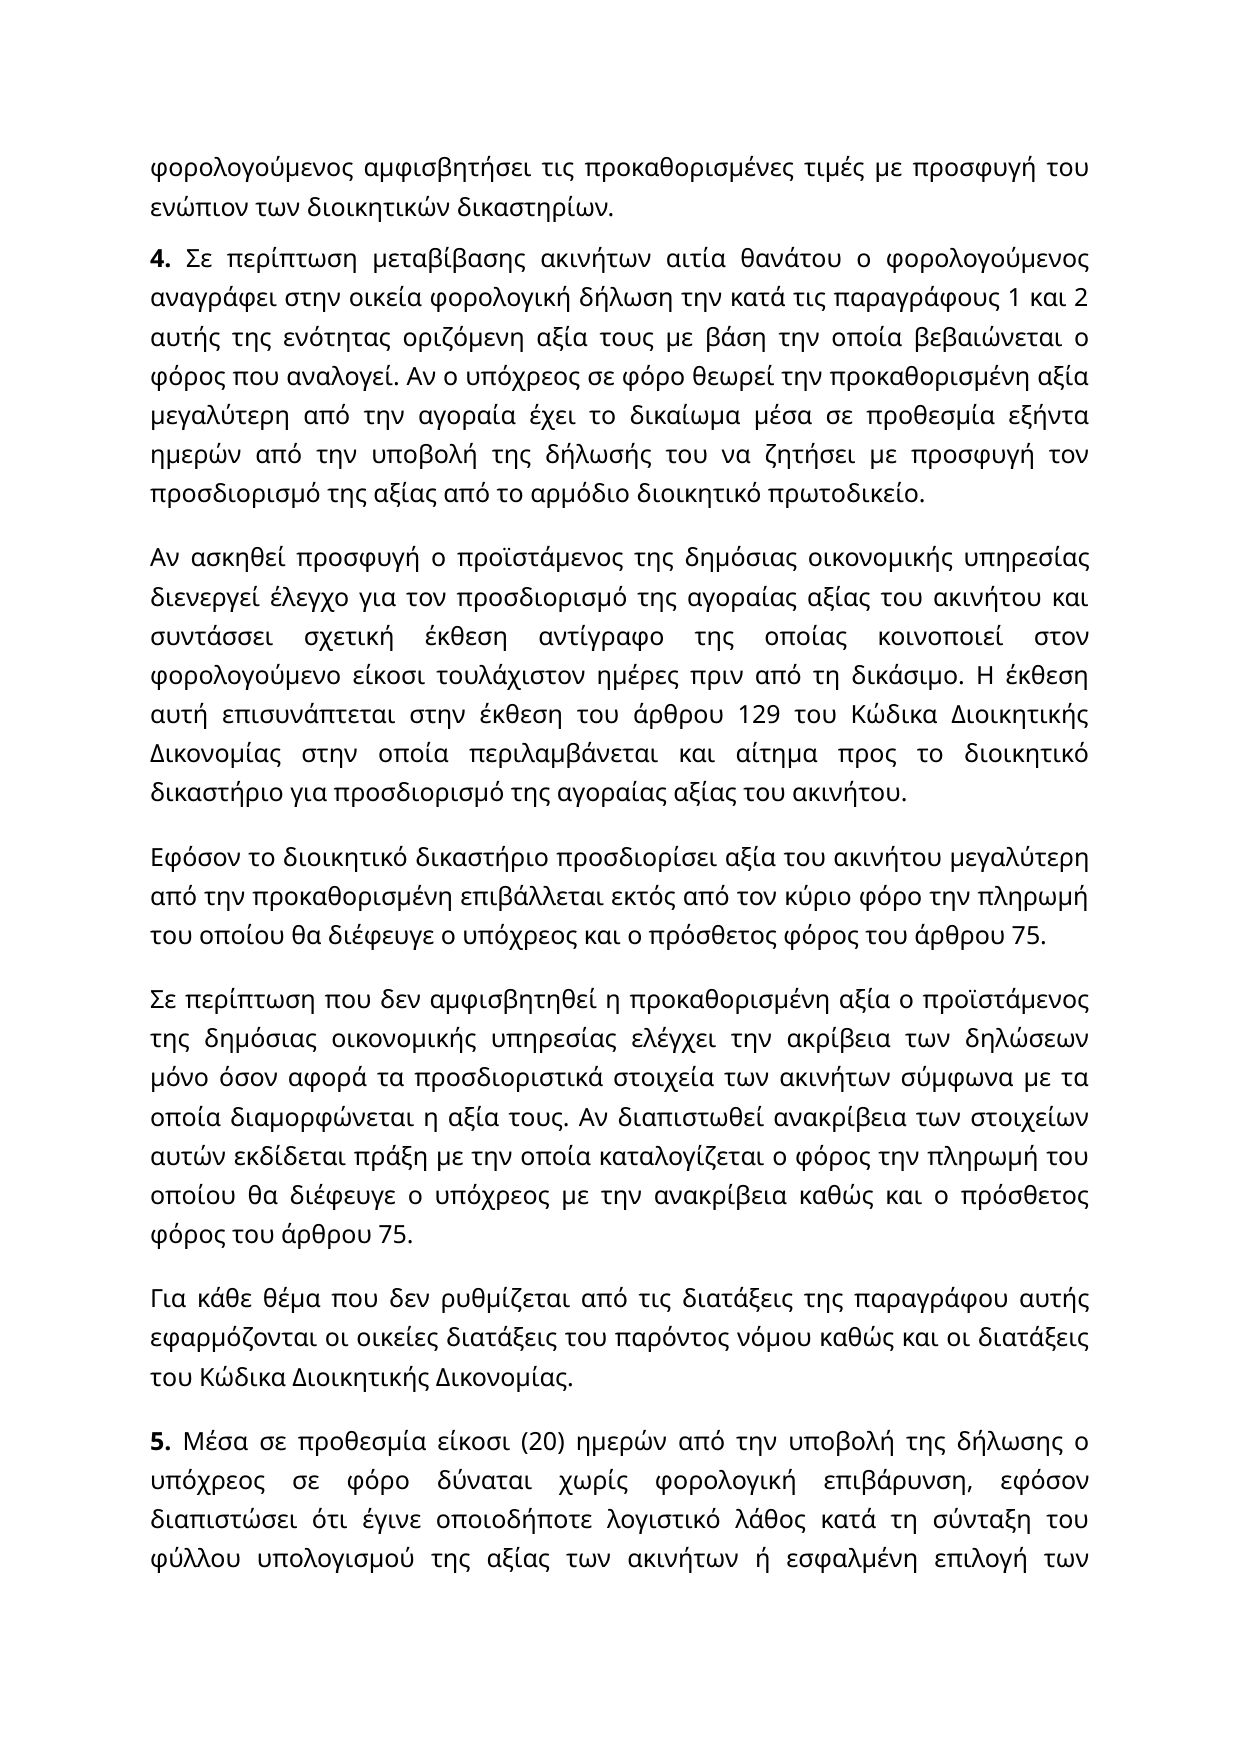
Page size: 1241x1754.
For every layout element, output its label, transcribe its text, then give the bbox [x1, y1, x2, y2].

text Σε περίπτωση που δεν αμφισβητηθεί η προκαθορισμένη αξία ο προϊστάμενος της δημόσιας οικονομικής υπηρεσίας ελέγχει την ακρίβεια των δηλώσεων μόνο όσον αφορά τα προσδιοριστικά στοιχεία των ακινήτων σύμφωνα με τα οποία διαμορφώνεται η αξία τους. Αν διαπιστωθεί ανακρίβεια των στοιχείων αυτών εκδίδεται πράξη με την οποία καταλογίζεται ο φόρος την πληρωμή του οποίου θα διέφευγε ο υπόχρεος με την ανακρίβεια καθώς και ο πρόσθετος φόρος του άρθρου 75. [150, 982, 1090, 1251]
text Εφόσον το διοικητικό δικαστήριο προσδιορίσει αξία του ακινήτου μεγαλύτερη από την προκαθορισμένη επιβάλλεται εκτός από τον κύριο φόρο την πληρωμή του οποίου θα διέφευγε ο υπόχρεος και ο πρόσθετος φόρος του άρθρου 75. [150, 839, 1090, 952]
text 5. Μέσα σε προθεσμία είκοσι (20) ημερών από την υποβολή της δήλωσης ο υπόχρεος σε φόρο δύναται χωρίς φορολογική επιβάρυνση, εφόσον διαπιστώσει ότι έγινε οποιοδήποτε λογιστικό λάθος κατά τη σύνταξη του φύλλου υπολογισμού της αξίας των ακινήτων ή εσφαλμένη επιλογή των [150, 1423, 1090, 1575]
text 4. Σε περίπτωση μεταβίβασης ακινήτων αιτία θανάτου ο φορολογούμενος αναγράφει στην οικεία φορολογική δήλωση την κατά τις παραγράφους 1 και 2 αυτής της ενότητας οριζόμενη αξία τους με βάση την οποία βεβαιώνεται ο φόρος που αναλογεί. Αν ο υπόχρεος σε φόρο θεωρεί την προκαθορισμένη αξία μεγαλύτερη από την αγοραία έχει το δικαίωμα μέσα σε προθεσμία εξήντα ημερών από την υποβολή της δήλωσής του να ζητήσει με προσφυγή τον προσδιορισμό της αξίας από το αρμόδιο διοικητικό πρωτοδικείο. [150, 241, 1090, 510]
text Αν ασκηθεί προσφυγή ο προϊστάμενος της δημόσιας οικονομικής υπηρεσίας διενεργεί έλεγχο για τον προσδιορισμό της αγοραίας αξίας του ακινήτου και συντάσσει σχετική έκθεση αντίγραφο της οποίας κοινοποιεί στον φορολογούμενο είκοσι τουλάχιστον ημέρες πριν από τη δικάσιμο. Η έκθεση αυτή επισυνάπτεται στην έκθεση του άρθρου 129 του Κώδικα Διοικητικής Δικονομίας στην οποία περιλαμβάνεται και αίτημα προς το διοικητικό δικαστήριο για προσδιορισμό της αγοραίας αξίας του ακινήτου. [150, 540, 1090, 809]
text Για κάθε θέμα που δεν ρυθμίζεται από τις διατάξεις της παραγράφου αυτής εφαρμόζονται οι οικείες διατάξεις του παρόντος νόμου καθώς και οι διατάξεις του Κώδικα Διοικητικής Δικονομίας. [150, 1281, 1090, 1393]
text φορολογούμενος αμφισβητήσει τις προκαθορισμένες τιμές με προσφυγή του ενώπιον των διοικητικών δικαστηρίων. [150, 150, 1090, 223]
